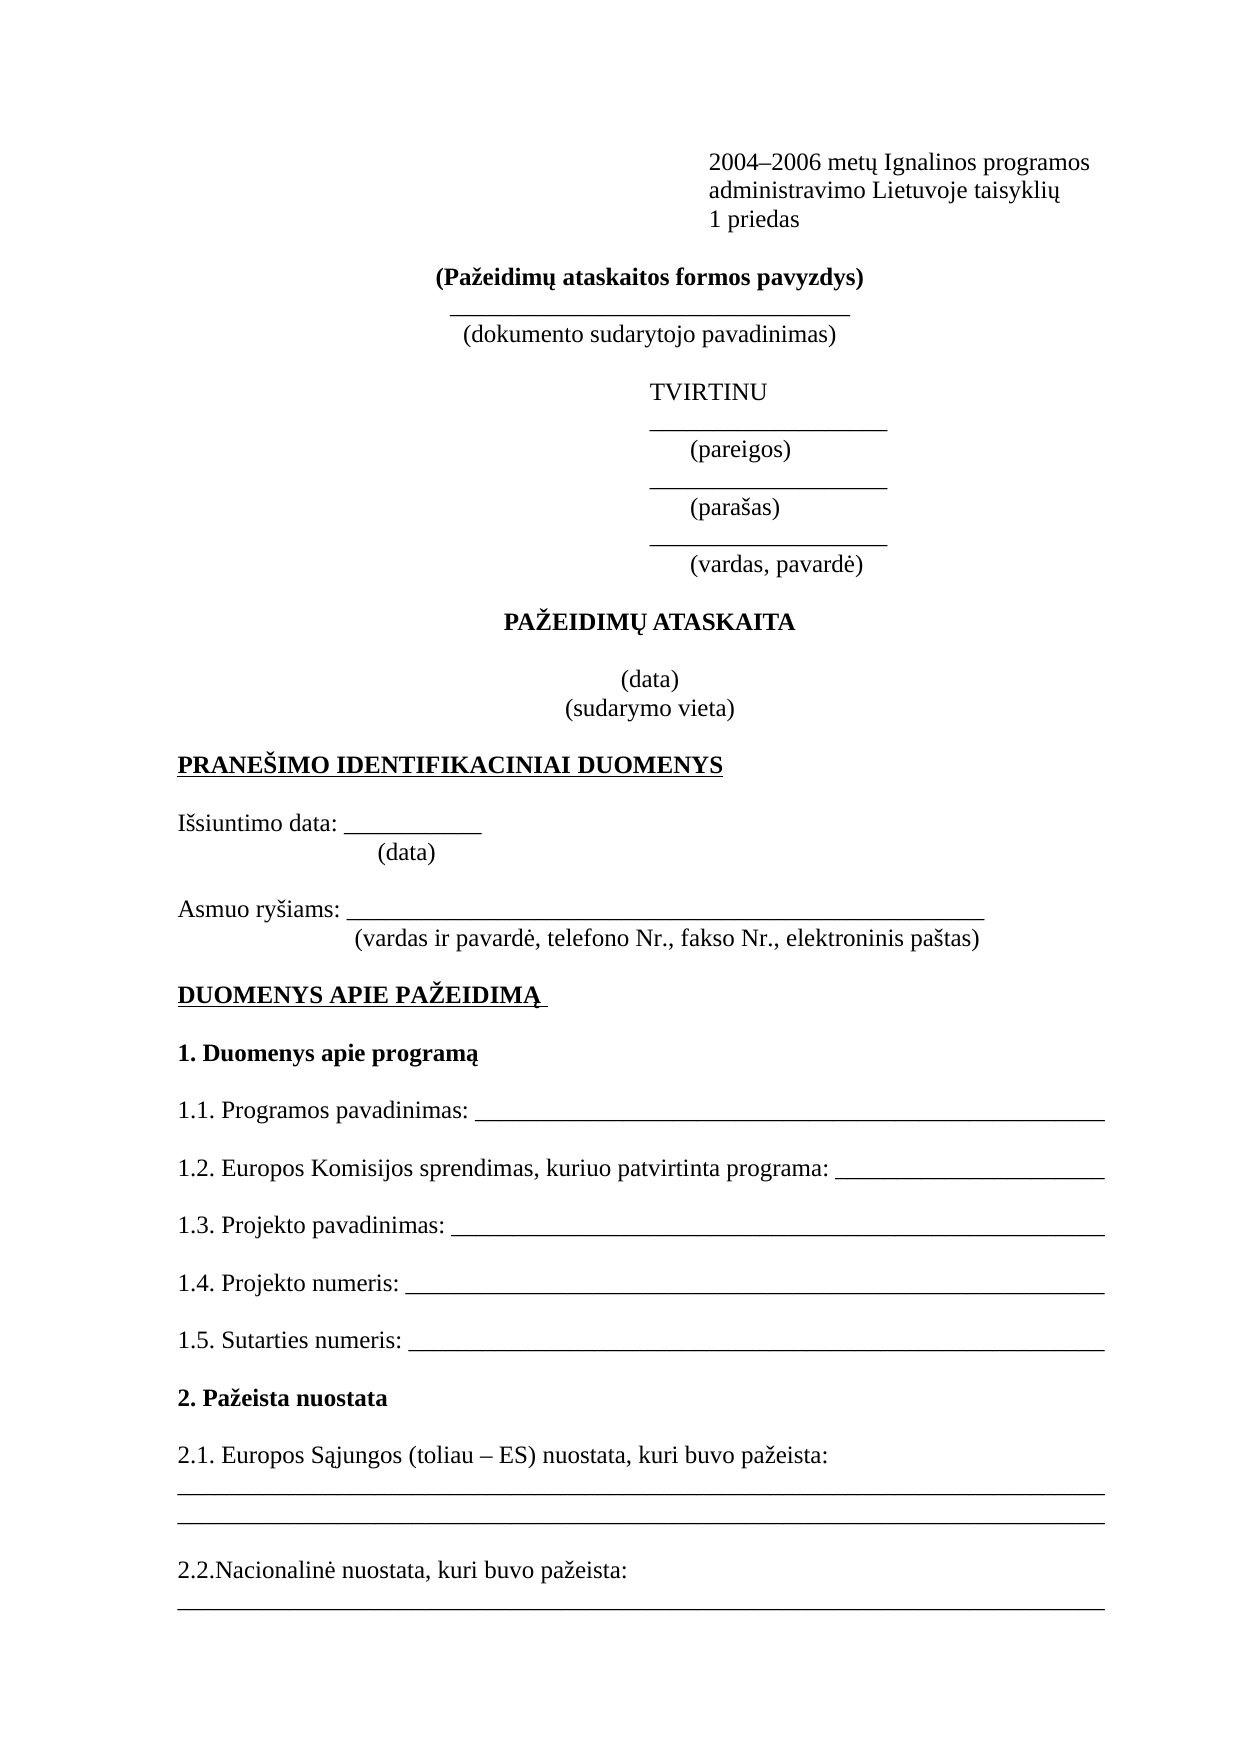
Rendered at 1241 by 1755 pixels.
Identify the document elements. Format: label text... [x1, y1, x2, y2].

text (vardas ir pavardė, telefono Nr., fakso Nr., elektroninis paštas) [177, 923, 1122, 952]
text DUOMENYS APIE PAŽEIDIMĄ [177, 981, 1122, 1009]
text TVIRTINU [649, 377, 1122, 406]
text ________________________________ [177, 291, 1122, 319]
text _ [177, 1469, 1122, 1498]
text administravimo Lietuvoje taisyklių [177, 176, 1122, 204]
text 2.2.Nacionalinė nuostata, kuri buvo pažeista: [177, 1556, 1122, 1584]
text PAŽEIDIMŲ ATASKAITA [177, 607, 1122, 636]
text (parašas) [690, 492, 1122, 521]
text 1.5. Sutarties numeris: [177, 1326, 1122, 1354]
text 1.1. Programos pavadinimas: [177, 1096, 1122, 1124]
text _ [177, 1584, 1122, 1613]
text 2. Pažeista nuostata [177, 1383, 1122, 1412]
text (pareigos) [690, 434, 1122, 463]
text (Pažeidimų ataskaitos formos pavyzdys) [177, 262, 1122, 291]
text 1.2. Europos Komisijos sprendimas, kuriuo patvirtinta programa: [177, 1153, 1122, 1182]
text 1.4. Projekto numeris: [177, 1268, 1122, 1297]
text (data) [177, 664, 1122, 693]
text (vardas, pavardė) [690, 549, 1122, 578]
text Asmuo ryšiams: ___________________________________________________ [177, 894, 1122, 923]
text PRANEŠIMO identifikaciniai DUOMENYS [177, 751, 1122, 779]
text 1. Duomenys apie programą [177, 1038, 1122, 1067]
text Išsiuntimo data: ___________ [177, 808, 1122, 837]
text 2004–2006 metų Ignalinos programos [177, 147, 1122, 176]
text 1 priedas [177, 204, 1122, 233]
text (dokumento sudarytojo pavadinimas) [177, 319, 1122, 348]
text _ [177, 1498, 1122, 1527]
text (data) [377, 837, 1122, 866]
text ___________________ [649, 406, 1122, 434]
text (sudarymo vieta) [177, 693, 1122, 722]
text 1.3. Projekto pavadinimas: [177, 1211, 1122, 1239]
text ___________________ [649, 463, 1122, 492]
text ___________________ [649, 521, 1122, 549]
text 2.1. Europos Sąjungos (toliau – ES) nuostata, kuri buvo pažeista: [177, 1441, 1122, 1469]
